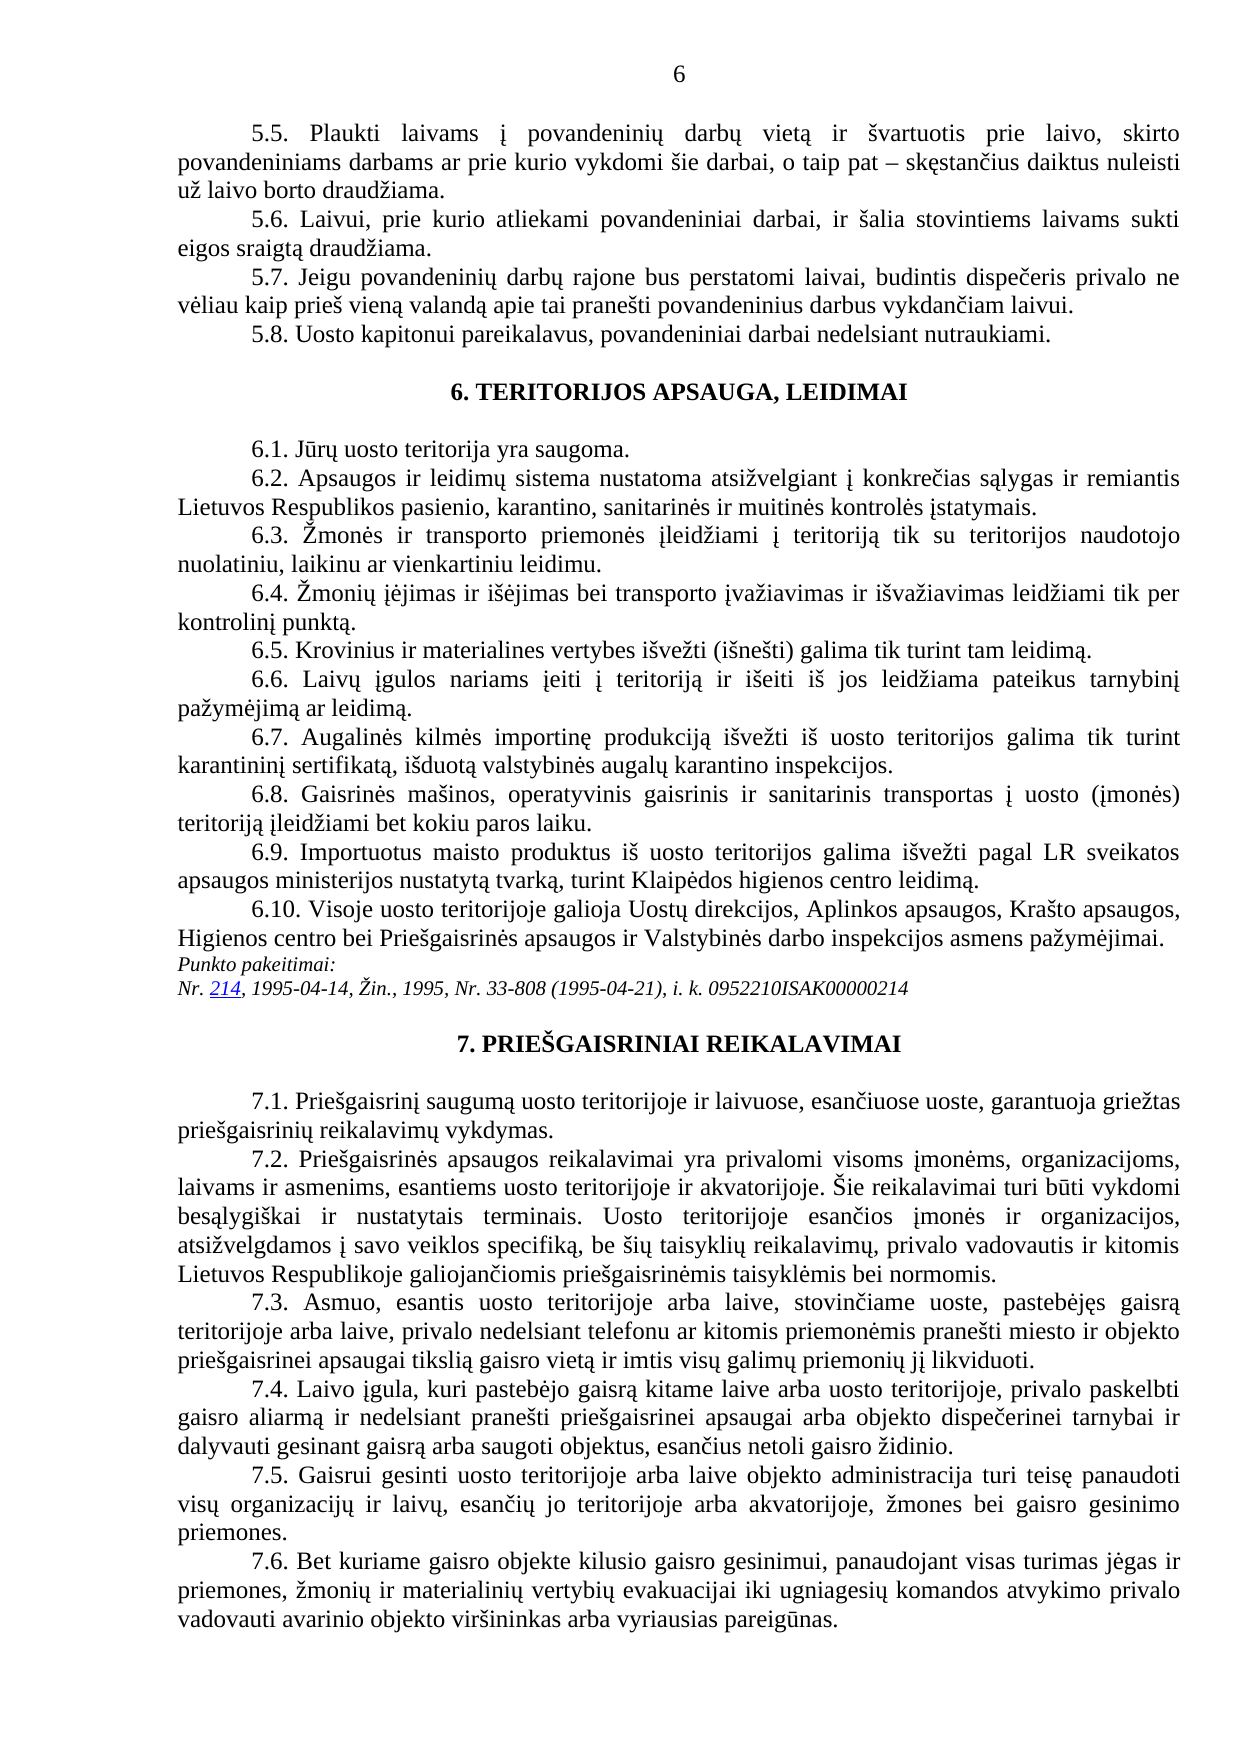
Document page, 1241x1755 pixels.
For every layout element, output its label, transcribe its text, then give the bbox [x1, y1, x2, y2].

text 6. TERITORIJOS APSAUGA, LEIDIMAI [177, 377, 1181, 406]
text 5.7. Jeigu povandeninių darbų rajone bus perstatomi laivai, budintis dispečeris privalo ne vėliau kaip prieš vieną valandą apie tai pranešti povandeninius darbus vykdančiam laivui. [177, 262, 1181, 319]
text 7.2. Priešgaisrinės apsaugos reikalavimai yra privalomi visoms įmonėms, organizacijoms, laivams ir asmenims, esantiems uosto teritorijoje ir akvatorijoje. Šie reikalavimai turi būti vykdomi besąlygiškai ir nustatytais terminais. Uosto teritorijoje esančios įmonės ir organizacijos, atsižvelgdamos į savo veiklos specifiką, be šių taisyklių reikalavimų, privalo vadovautis ir kitomis Lietuvos Respublikoje galiojančiomis priešgaisrinėmis taisyklėmis bei normomis. [177, 1144, 1181, 1287]
text 6.6. Laivų įgulos nariams įeiti į teritoriją ir išeiti iš jos leidžiama pateikus tarnybinį pažymėjimą ar leidimą. [177, 664, 1181, 722]
text 7.4. Laivo įgula, kuri pastebėjo gaisrą kitame laive arba uosto teritorijoje, privalo paskelbti gaisro aliarmą ir nedelsiant pranešti priešgaisrinei apsaugai arba objekto dispečerinei tarnybai ir dalyvauti gesinant gaisrą arba saugoti objektus, esančius netoli gaisro židinio. [177, 1374, 1181, 1460]
text 6.3. Žmonės ir transporto priemonės įleidžiami į teritoriją tik su teritorijos naudotojo nuolatiniu, laikinu ar vienkartiniu leidimu. [177, 521, 1181, 578]
text 6.10. Visoje uosto teritorijoje galioja Uostų direkcijos, Aplinkos apsaugos, Krašto apsaugos, Higienos centro bei Priešgaisrinės apsaugos ir Valstybinės darbo inspekcijos asmens pažymėjimai. [177, 894, 1181, 952]
text 5.6. Laivui, prie kurio atliekami povandeniniai darbai, ir šalia stovintiems laivams sukti eigos sraigtą draudžiama. [177, 204, 1181, 262]
text 6.8. Gaisrinės mašinos, operatyvinis gaisrinis ir sanitarinis transportas į uosto (įmonės) teritoriją įleidžiami bet kokiu paros laiku. [177, 779, 1181, 837]
text 6.7. Augalinės kilmės importinę produkciją išvežti iš uosto teritorijos galima tik turint karantininį sertifikatą, išduotą valstybinės augalų karantino inspekcijos. [177, 722, 1181, 779]
text 6.4. Žmonių įėjimas ir išėjimas bei transporto įvažiavimas ir išvažiavimas leidžiami tik per kontrolinį punktą. [177, 578, 1181, 636]
text 7.1. Priešgaisrinį saugumą uosto teritorijoje ir laivuose, esančiuose uoste, garantuoja griežtas priešgaisrinių reikalavimų vykdymas. [177, 1086, 1181, 1144]
text 6.1. Jūrų uosto teritorija yra saugoma. [177, 434, 1181, 463]
text 7.5. Gaisrui gesinti uosto teritorijoje arba laive objekto administracija turi teisę panaudoti visų organizacijų ir laivų, esančių jo teritorijoje arba akvatorijoje, žmones bei gaisro gesinimo priemones. [177, 1460, 1181, 1546]
text Punkto pakeitimai: [177, 952, 1181, 976]
text 7.3. Asmuo, esantis uosto teritorijoje arba laive, stovinčiame uoste, pastebėjęs gaisrą teritorijoje arba laive, privalo nedelsiant telefonu ar kitomis priemonėmis pranešti miesto ir objekto priešgaisrinei apsaugai tikslią gaisro vietą ir imtis visų galimų priemonių jį likviduoti. [177, 1287, 1181, 1374]
text 6.5. Krovinius ir materialines vertybes išvežti (išnešti) galima tik turint tam leidimą. [177, 636, 1181, 664]
text 6.2. Apsaugos ir leidimų sistema nustatoma atsižvelgiant į konkrečias sąlygas ir remiantis Lietuvos Respublikos pasienio, karantino, sanitarinės ir muitinės kontrolės įstatymais. [177, 463, 1181, 521]
text 7.6. Bet kuriame gaisro objekte kilusio gaisro gesinimui, panaudojant visas turimas jėgas ir priemones, žmonių ir materialinių vertybių evakuacijai iki ugniagesių komandos atvykimo privalo vadovauti avarinio objekto viršininkas arba vyriausias pareigūnas. [177, 1546, 1181, 1632]
text 5.5. Plaukti laivams į povandeninių darbų vietą ir švartuotis prie laivo, skirto povandeniniams darbams ar prie kurio vykdomi šie darbai, o taip pat – skęstančius daiktus nuleisti už laivo borto draudžiama. [177, 118, 1181, 204]
text Nr. 214, 1995-04-14, Žin., 1995, Nr. 33-808 (1995-04-21), i. k. 0952210ISAK00000214 [177, 976, 1181, 1000]
text 6.9. Importuotus maisto produktus iš uosto teritorijos galima išvežti pagal LR sveikatos apsaugos ministerijos nustatytą tvarką, turint Klaipėdos higienos centro leidimą. [177, 837, 1181, 894]
text 7. PRIEŠGAISRINIAI REIKALAVIMAI [177, 1029, 1181, 1057]
text 5.8. Uosto kapitonui pareikalavus, povandeniniai darbai nedelsiant nutraukiami. [177, 319, 1181, 348]
